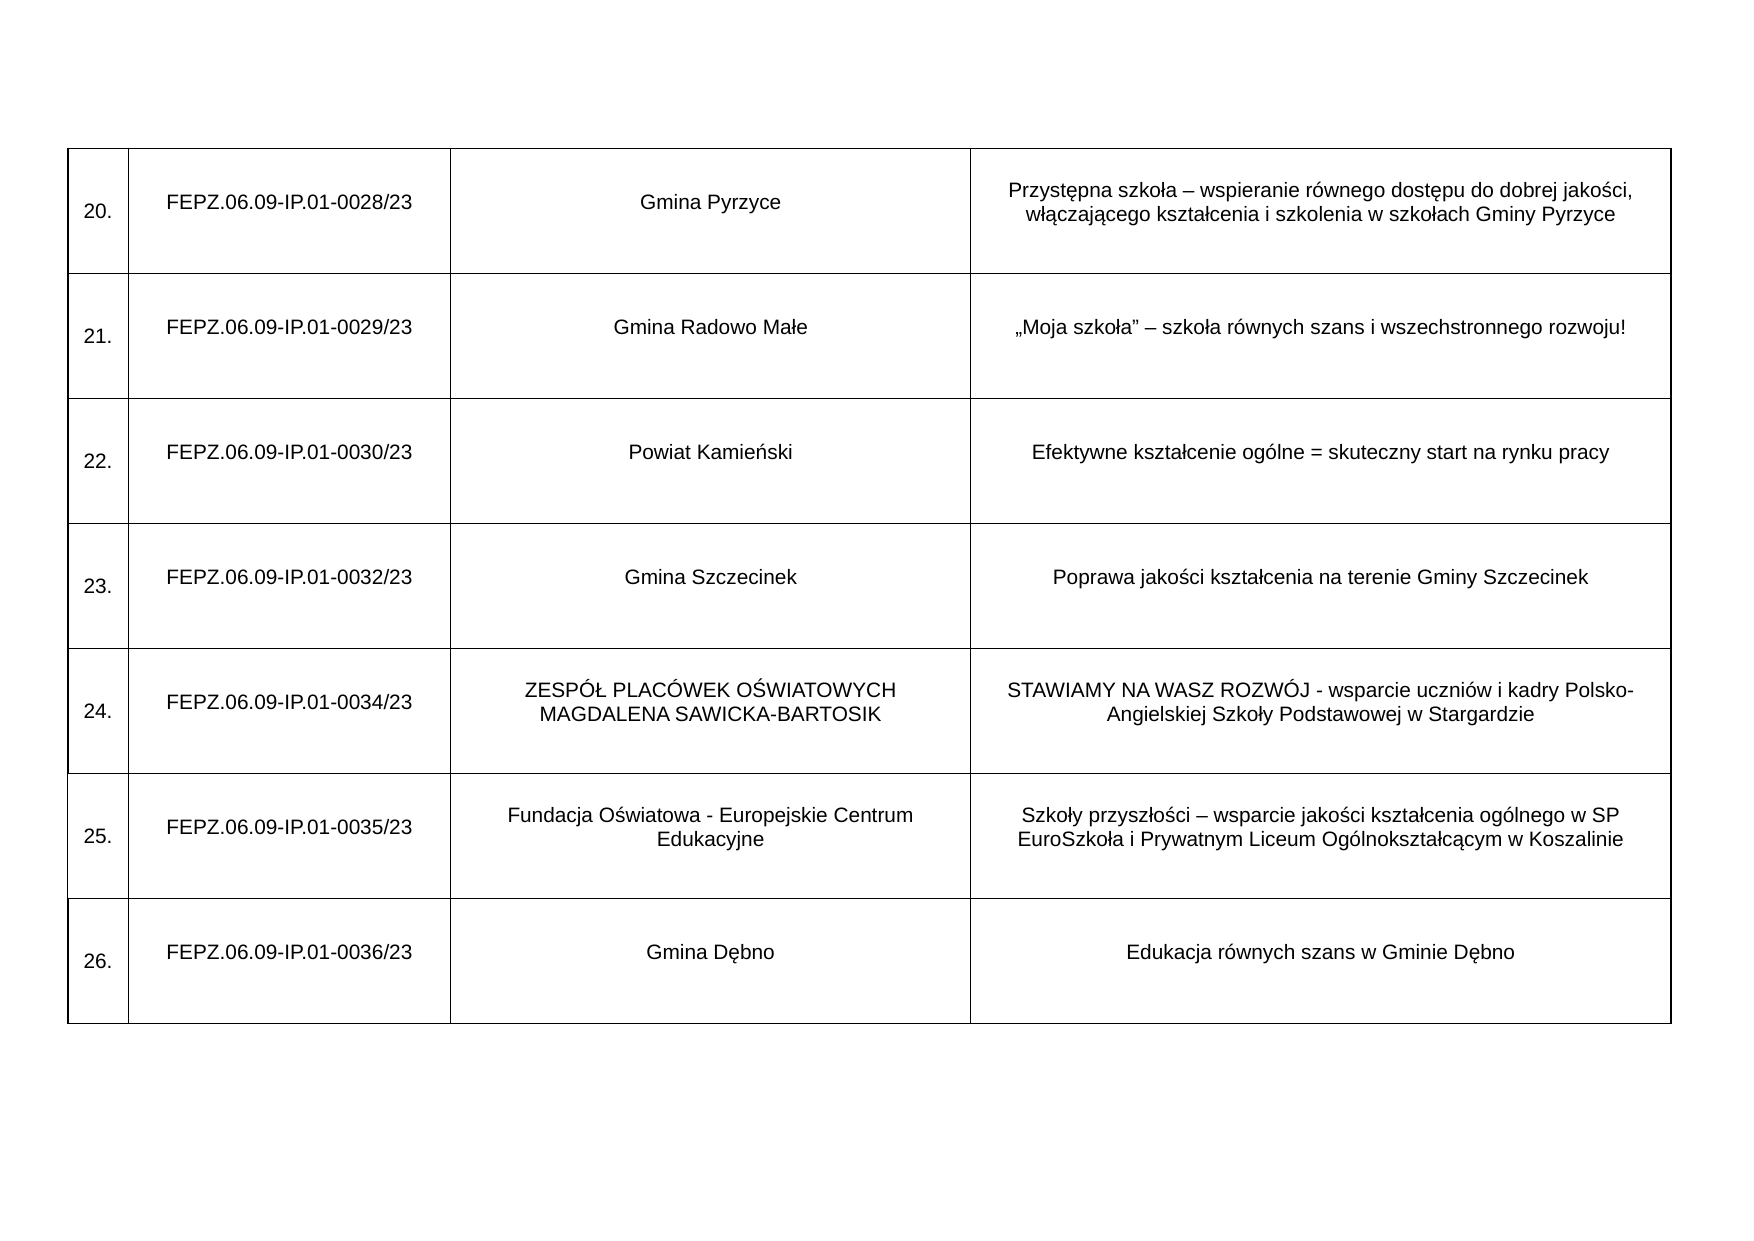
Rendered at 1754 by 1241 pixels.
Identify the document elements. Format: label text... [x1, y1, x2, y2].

table_cell FEPZ.06.09-IP.01-0036/23 [129, 899, 450, 1023]
table_cell 25. [68, 774, 128, 898]
table_cell FEPZ.06.09-IP.01-0035/23 [129, 774, 450, 898]
table_cell 21. [69, 274, 128, 398]
table_cell Gmina Szczecinek [451, 524, 970, 648]
table_cell FEPZ.06.09-IP.01-0029/23 [129, 274, 450, 398]
table_cell ZESPÓŁ PLACÓWEK OŚWIATOWYCH MAGDALENA SAWICKA-BARTOSIK [451, 649, 970, 773]
table_cell Powiat Kamieński [451, 399, 970, 523]
table_cell Fundacja Oświatowa - Europejskie Centrum Edukacyjne [451, 774, 970, 898]
table_cell 22. [69, 399, 128, 523]
table_cell FEPZ.06.09-IP.01-0032/23 [129, 524, 450, 648]
table_cell Szkoły przyszłości – wsparcie jakości kształcenia ogólnego w SP EuroSzkoła i Prywatnym Liceum Ogólnokształcącym w Koszalinie [971, 774, 1670, 898]
table_cell [1672, 523, 1686, 648]
table_cell Gmina Pyrzyce [451, 149, 970, 273]
table_cell 20. [69, 149, 128, 273]
table_cell FEPZ.06.09-IP.01-0034/23 [129, 649, 450, 773]
table_cell FEPZ.06.09-IP.01-0028/23 [129, 149, 450, 273]
table_cell [1672, 773, 1686, 898]
table_cell Gmina Radowo Małe [451, 274, 970, 398]
table_cell STAWIAMY NA WASZ ROZWÓJ - wsparcie uczniów i kadry Polsko-Angielskiej Szkoły Podstawowej w Stargardzie [971, 649, 1670, 773]
table_cell 23. [69, 524, 128, 648]
table_cell Przystępna szkoła – wspieranie równego dostępu do dobrej jakości, włączającego kształcenia i szkolenia w szkołach Gminy Pyrzyce [971, 149, 1670, 273]
table_cell FEPZ.06.09-IP.01-0030/23 [129, 399, 450, 523]
table_cell 26. [69, 899, 128, 1023]
table_cell 24. [69, 649, 128, 773]
table_cell Gmina Dębno [451, 899, 970, 1023]
table_cell Efektywne kształcenie ogólne = skuteczny start na rynku pracy [971, 399, 1670, 523]
table_cell Poprawa jakości kształcenia na terenie Gminy Szczecinek [971, 524, 1670, 648]
table_cell [1672, 648, 1686, 773]
table_cell Edukacja równych szans w Gminie Dębno [971, 899, 1670, 1023]
table_cell [1672, 148, 1686, 273]
table_cell [1672, 273, 1686, 398]
table_cell [1672, 898, 1686, 1023]
table_cell [1672, 398, 1686, 523]
table_cell „Moja szkoła” – szkoła równych szans i wszechstronnego rozwoju! [971, 274, 1670, 398]
